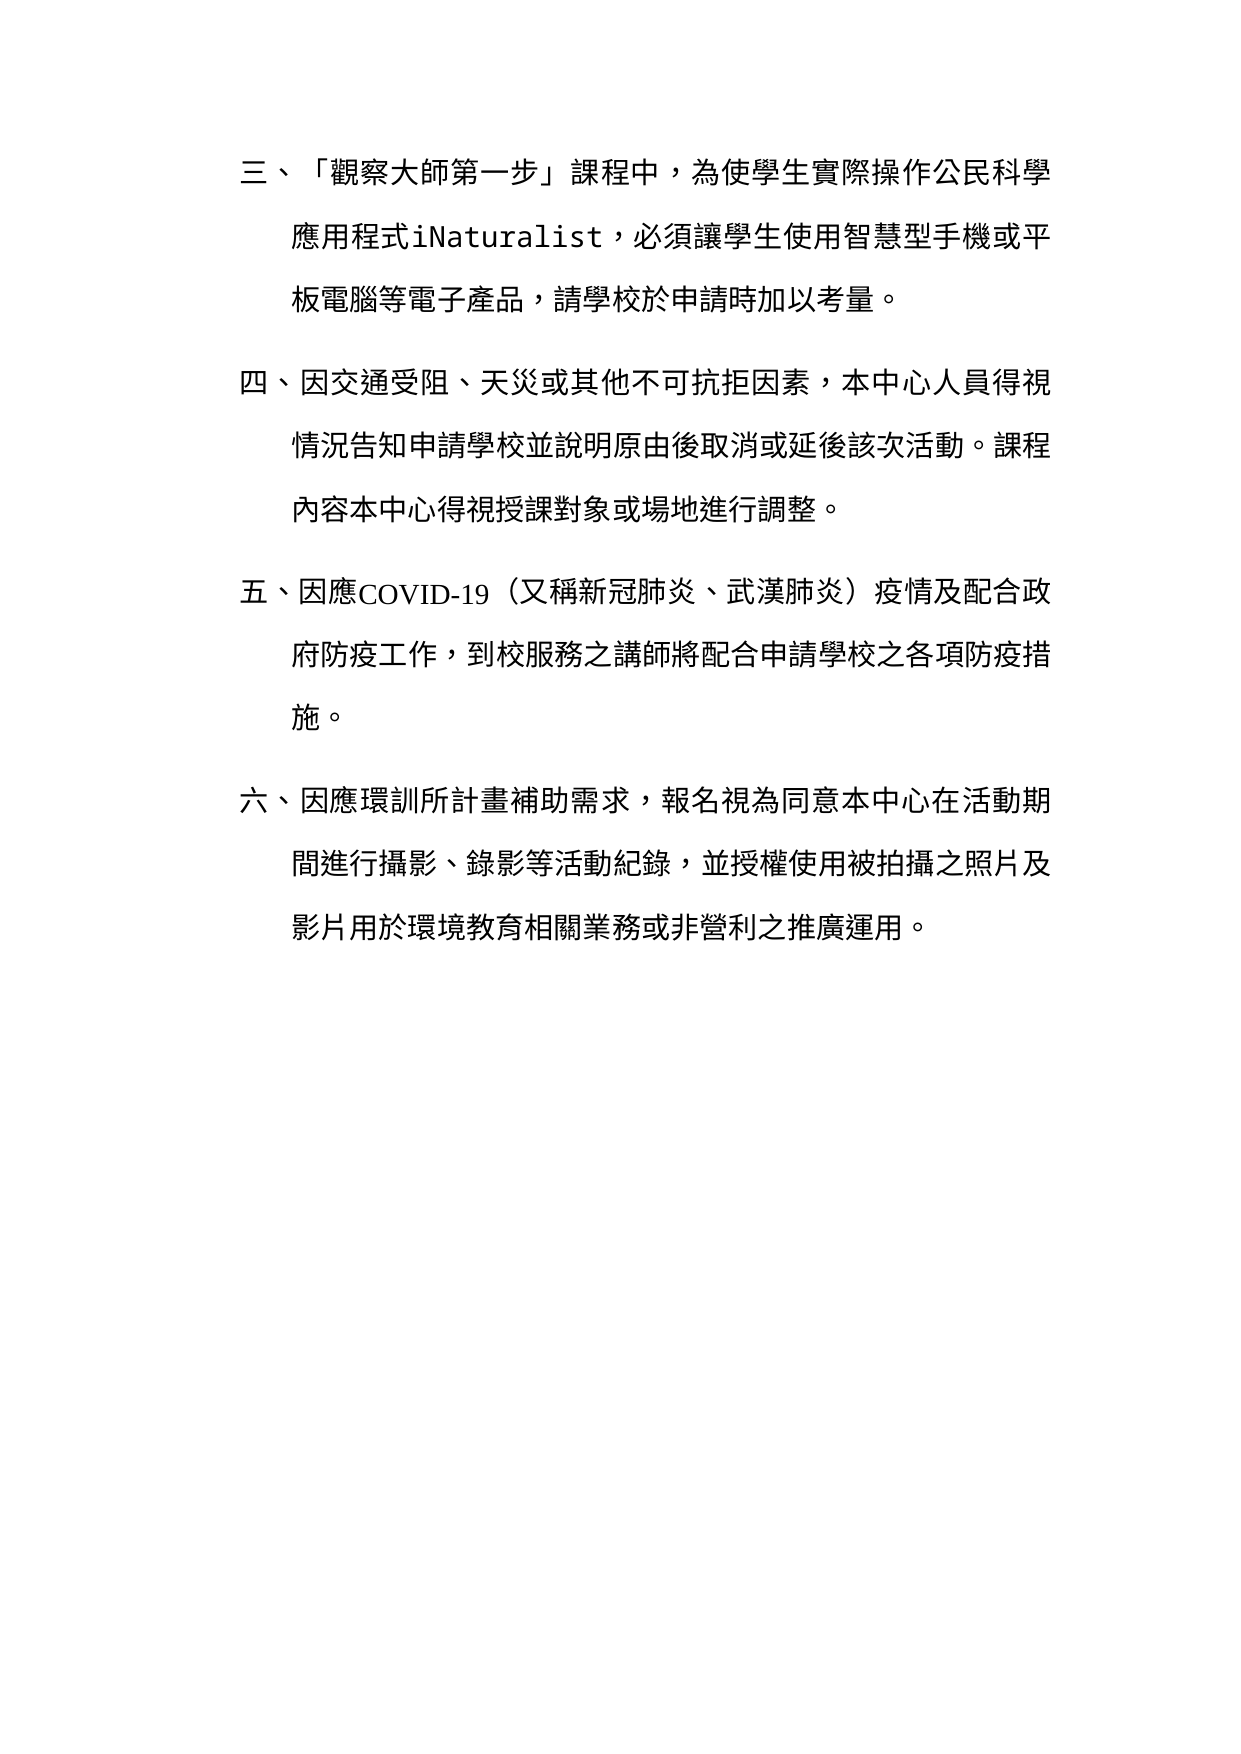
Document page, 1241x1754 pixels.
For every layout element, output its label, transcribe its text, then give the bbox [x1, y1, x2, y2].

text 三、「觀察大師第一步」課程中，為使學生實際操作公民科學應用程式iNaturalist，必須讓學生使用智慧型手機或平板電腦等電子產品，請學校於申請時加以考量。 [239, 150, 1053, 319]
text 五、因應COVID-19（又稱新冠肺炎、武漢肺炎）疫情及配合政府防疫工作，到校服務之講師將配合申請學校之各項防疫措施。 [239, 568, 1053, 737]
text 四、因交通受阻、天災或其他不可抗拒因素，本中心人員得視情況告知申請學校並說明原由後取消或延後該次活動。課程內容本中心得視授課對象或場地進行調整。 [239, 359, 1053, 528]
text 六、因應環訓所計畫補助需求，報名視為同意本中心在活動期間進行攝影、錄影等活動紀錄，並授權使用被拍攝之照片及影片用於環境教育相關業務或非營利之推廣運用。 [239, 777, 1053, 946]
